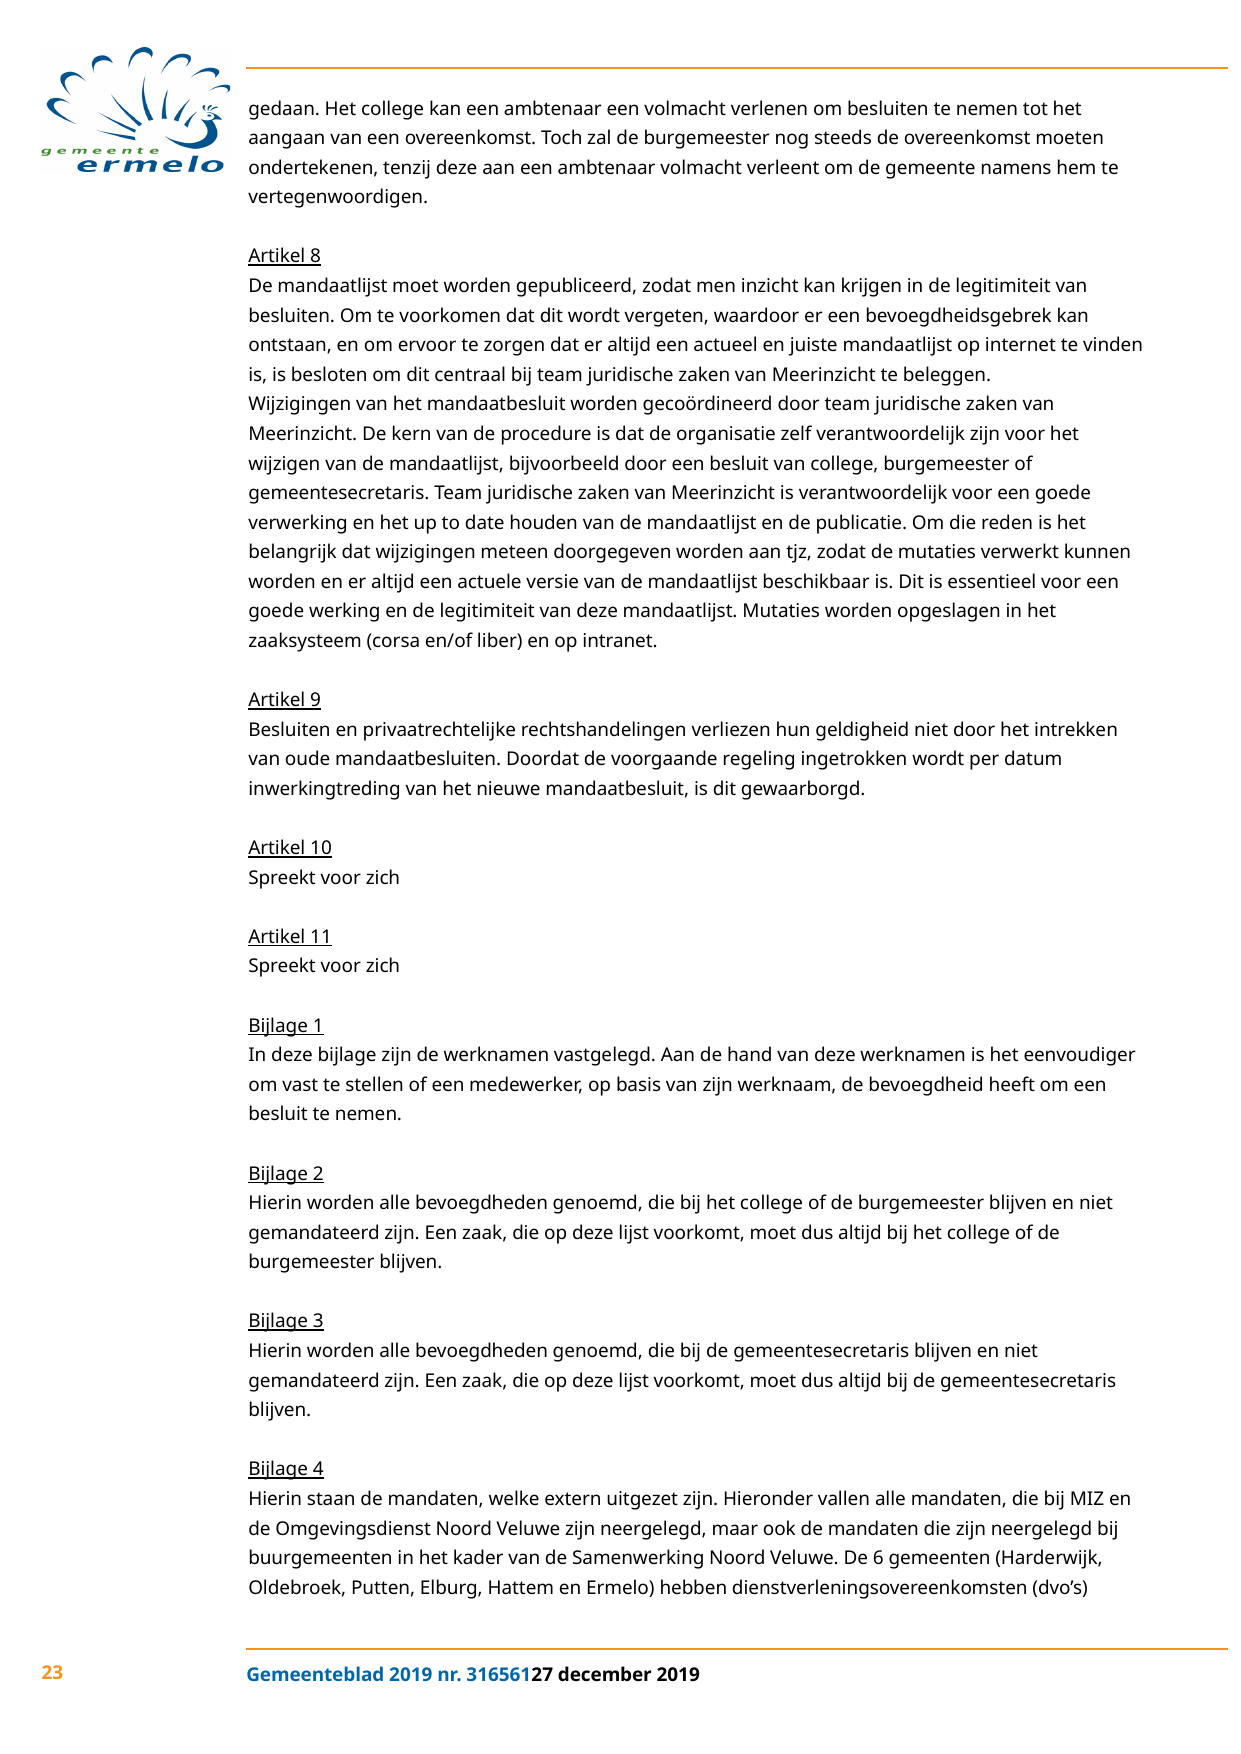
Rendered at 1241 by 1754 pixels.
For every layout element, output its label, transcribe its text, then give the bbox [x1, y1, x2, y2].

text In deze bijlage zijn de werknamen vastgelegd. Aan de hand van deze werknamen is het eenvoudiger om vast te stellen of een medewerker, op basis van zijn werknaam, de bevoegdheid heeft om een besluit te nemen. [248, 1041, 1152, 1126]
text Hierin worden alle bevoegdheden genoemd, die bij het college of de burgemeester blijven en niet gemandateerd zijn. Een zaak, die op deze lijst voorkomt, moet dus altijd bij het college of de burgemeester blijven. [248, 1189, 1152, 1274]
text Hierin staan de mandaten, welke extern uitgezet zijn. Hieronder vallen alle mandaten, die bij MIZ en de Omgevingsdienst Noord Veluwe zijn neergelegd, maar ook de mandaten die zijn neergelegd bij buurgemeenten in het kader van de Samenwerking Noord Veluwe. De 6 gemeenten (Harderwijk, Oldebroek, Putten, Elburg, Hattem en Ermelo) hebben dienstverleningsovereenkomsten (dvo’s) [248, 1485, 1152, 1600]
text Spreekt voor zich [248, 864, 1152, 890]
text Besluiten en privaatrechtelijke rechtshandelingen verliezen hun geldigheid niet door het intrekken van oude mandaatbesluiten. Doordat de voorgaande regeling ingetrokken wordt per datum inwerkingtreding van het nieuwe mandaatbesluit, is dit gewaarborgd. [248, 716, 1152, 801]
text Artikel 11 [248, 923, 1152, 949]
text gedaan. Het college kan een ambtenaar een volmacht verlenen om besluiten te nemen tot het aangaan van een overeenkomst. Toch zal de burgemeester nog steeds de overeenkomst moeten ondertekenen, tenzij deze aan een ambtenaar volmacht verleent om de gemeente namens hem te vertegenwoordigen. [248, 95, 1152, 209]
text Artikel 8 [248, 243, 1152, 268]
text Bijlage 2 [248, 1160, 1152, 1186]
text Hierin worden alle bevoegdheden genoemd, die bij de gemeentesecretaris blijven en niet gemandateerd zijn. Een zaak, die op deze lijst voorkomt, moet dus altijd bij de gemeentesecretaris blijven. [248, 1337, 1152, 1422]
text Bijlage 3 [248, 1308, 1152, 1333]
text Bijlage 4 [248, 1456, 1152, 1481]
picture [41, 47, 231, 172]
text Artikel 10 [248, 834, 1152, 860]
text De mandaatlijst moet worden gepubliceerd, zodat men inzicht kan krijgen in de legitimiteit van besluiten. Om te voorkomen dat dit wordt vergeten, waardoor er een bevoegdheidsgebrek kan ontstaan, en om ervoor te zorgen dat er altijd een actueel en juiste mandaatlijst op internet te vinden is, is besloten om dit centraal bij team juridische zaken van Meerinzicht te beleggen. [248, 272, 1152, 387]
text Wijzigingen van het mandaatbesluit worden gecoördineerd door team juridische zaken van Meerinzicht. De kern van de procedure is dat de organisatie zelf verantwoordelijk zijn voor het wijzigen van de mandaatlijst, bijvoorbeeld door een besluit van college, burgemeester of gemeentesecretaris. Team juridische zaken van Meerinzicht is verantwoordelijk voor een goede verwerking en het up to date houden van de mandaatlijst en de publicatie. Om die reden is het belangrijk dat wijzigingen meteen doorgegeven worden aan tjz, zodat de mutaties verwerkt kunnen worden en er altijd een actuele versie van de mandaatlijst beschikbaar is. Dit is essentieel voor een goede werking en de legitimiteit van deze mandaatlijst. Mutaties worden opgeslagen in het zaaksysteem (corsa en/of liber) en op intranet. [248, 391, 1152, 653]
text Artikel 9 [248, 686, 1152, 712]
text Bijlage 1 [248, 1012, 1152, 1038]
text Spreekt voor zich [248, 953, 1152, 978]
